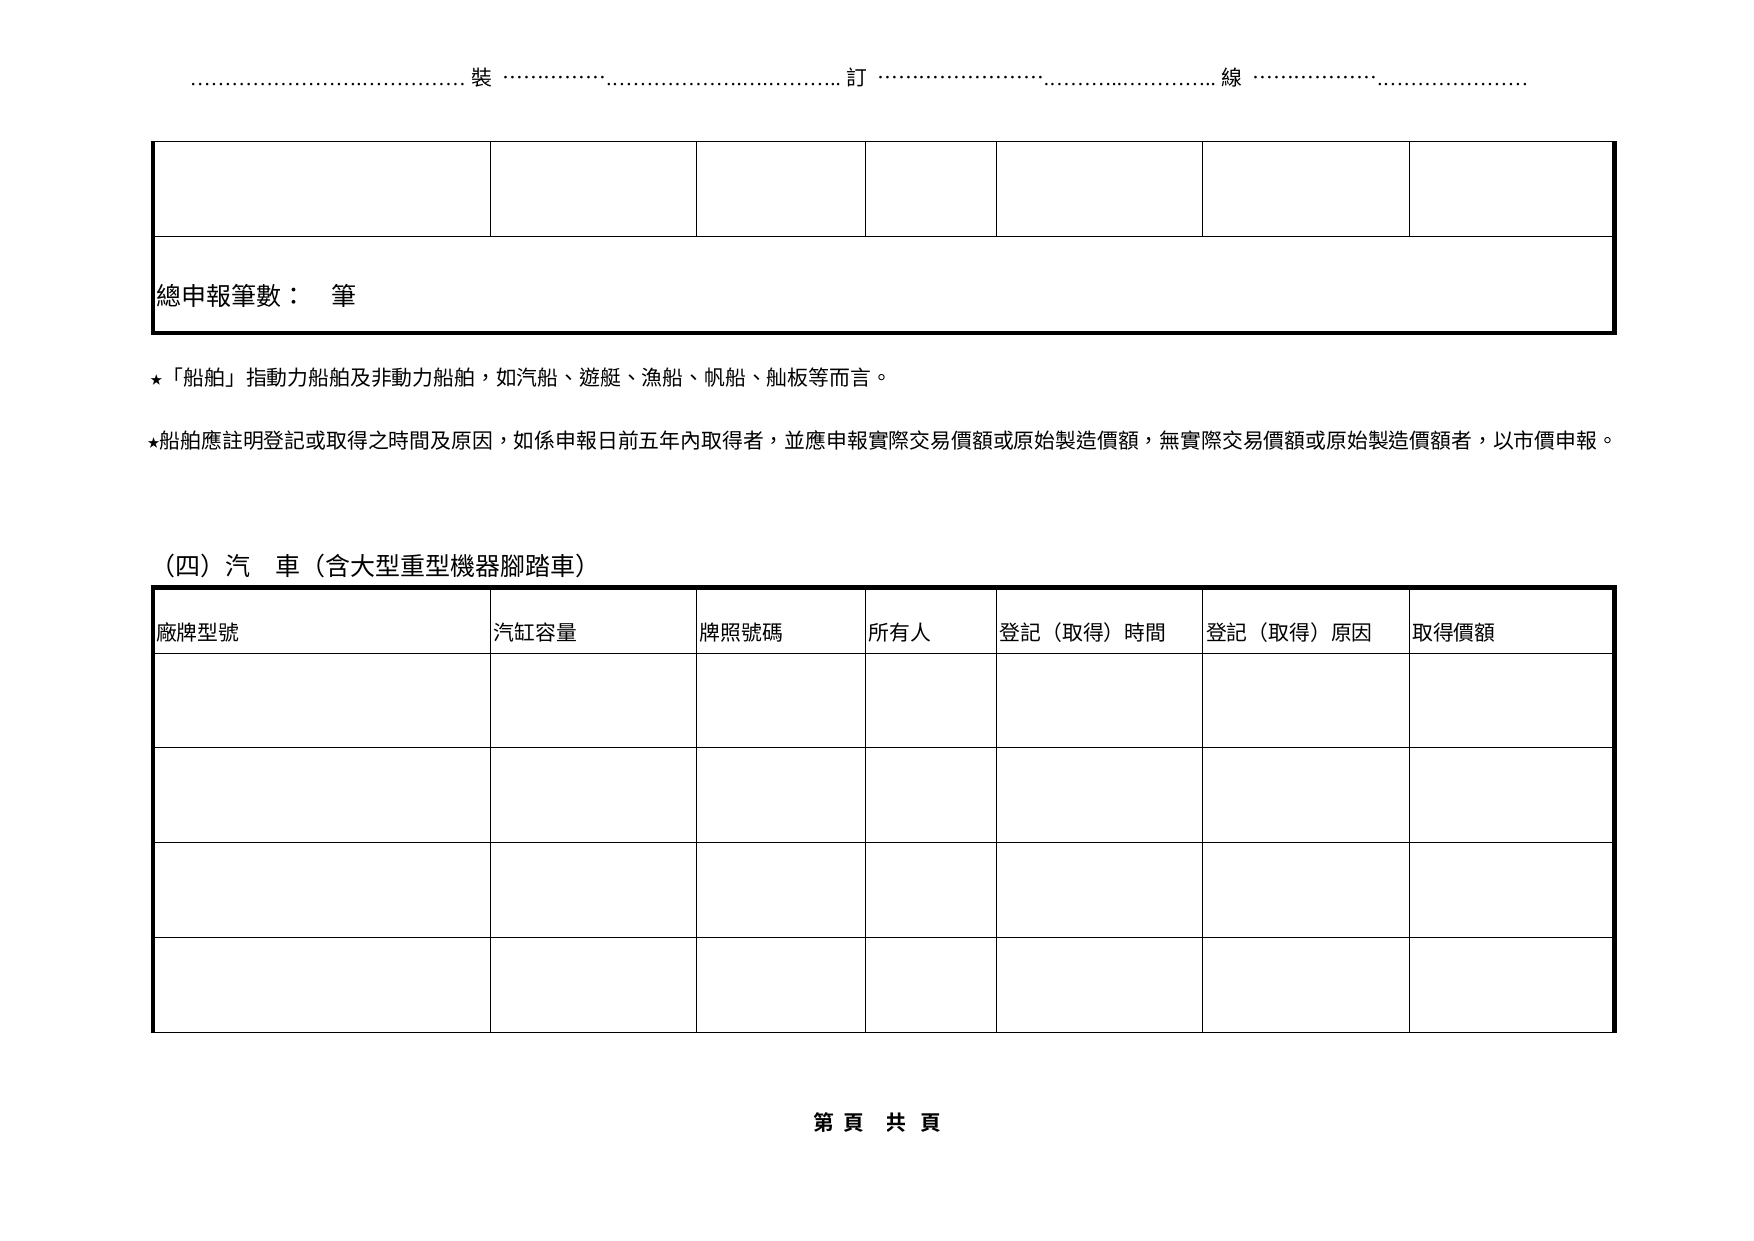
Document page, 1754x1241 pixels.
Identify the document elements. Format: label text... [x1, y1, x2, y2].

table_cell 總申報筆數： 筆 [155, 237, 1612, 331]
table_cell [491, 748, 696, 842]
table_cell [155, 142, 490, 236]
table_cell [697, 654, 865, 747]
table_cell [155, 938, 490, 1032]
table_header 牌照號碼 [697, 590, 865, 652]
table_cell [997, 748, 1202, 842]
table_cell [866, 654, 996, 747]
table_cell [1410, 654, 1612, 747]
table_cell [1410, 843, 1612, 937]
table_cell [491, 938, 696, 1032]
table_header 所有人 [866, 590, 996, 652]
table_cell [997, 142, 1202, 236]
table_cell [697, 843, 865, 937]
table_cell [866, 938, 996, 1032]
text ★船舶應註明登記或取得之時間及原因，如係申報日前五年內取得者，並應申報實際交易價額或原始製造價額，無實際交易價額或原始製造價額者，以市價申報。 [147, 398, 1604, 460]
table_cell [697, 938, 865, 1032]
table_cell [997, 843, 1202, 937]
table_cell [1203, 654, 1409, 747]
table_cell [866, 843, 996, 937]
table_cell [866, 748, 996, 842]
table_header 登記（取得）原因 [1203, 590, 1409, 652]
table_cell [1203, 843, 1409, 937]
text （四）汽 車（含大型重型機器腳踏車） [150, 523, 1604, 585]
table_header 廠牌型號 [155, 590, 490, 652]
table_cell [1203, 142, 1409, 236]
table_cell [1410, 142, 1612, 236]
table_cell [1203, 938, 1409, 1032]
table_cell [155, 654, 490, 747]
table_cell [491, 654, 696, 747]
table_header 汽缸容量 [491, 590, 696, 652]
table_cell [155, 748, 490, 842]
table_cell [1410, 748, 1612, 842]
table_header 取得價額 [1410, 590, 1612, 652]
table_cell [1203, 748, 1409, 842]
table_cell [1410, 938, 1612, 1032]
table_cell [697, 142, 865, 236]
table_header 登記（取得）時間 [997, 590, 1202, 652]
table_cell [866, 142, 996, 236]
table_cell [697, 748, 865, 842]
table_cell [491, 142, 696, 236]
table_cell [997, 938, 1202, 1032]
table_cell [997, 654, 1202, 747]
table_cell [155, 843, 490, 937]
table_cell [491, 843, 696, 937]
text ★「船舶」指動力船舶及非動力船舶，如汽船、遊艇、漁船、帆船、舢板等而言。 [150, 335, 1604, 398]
